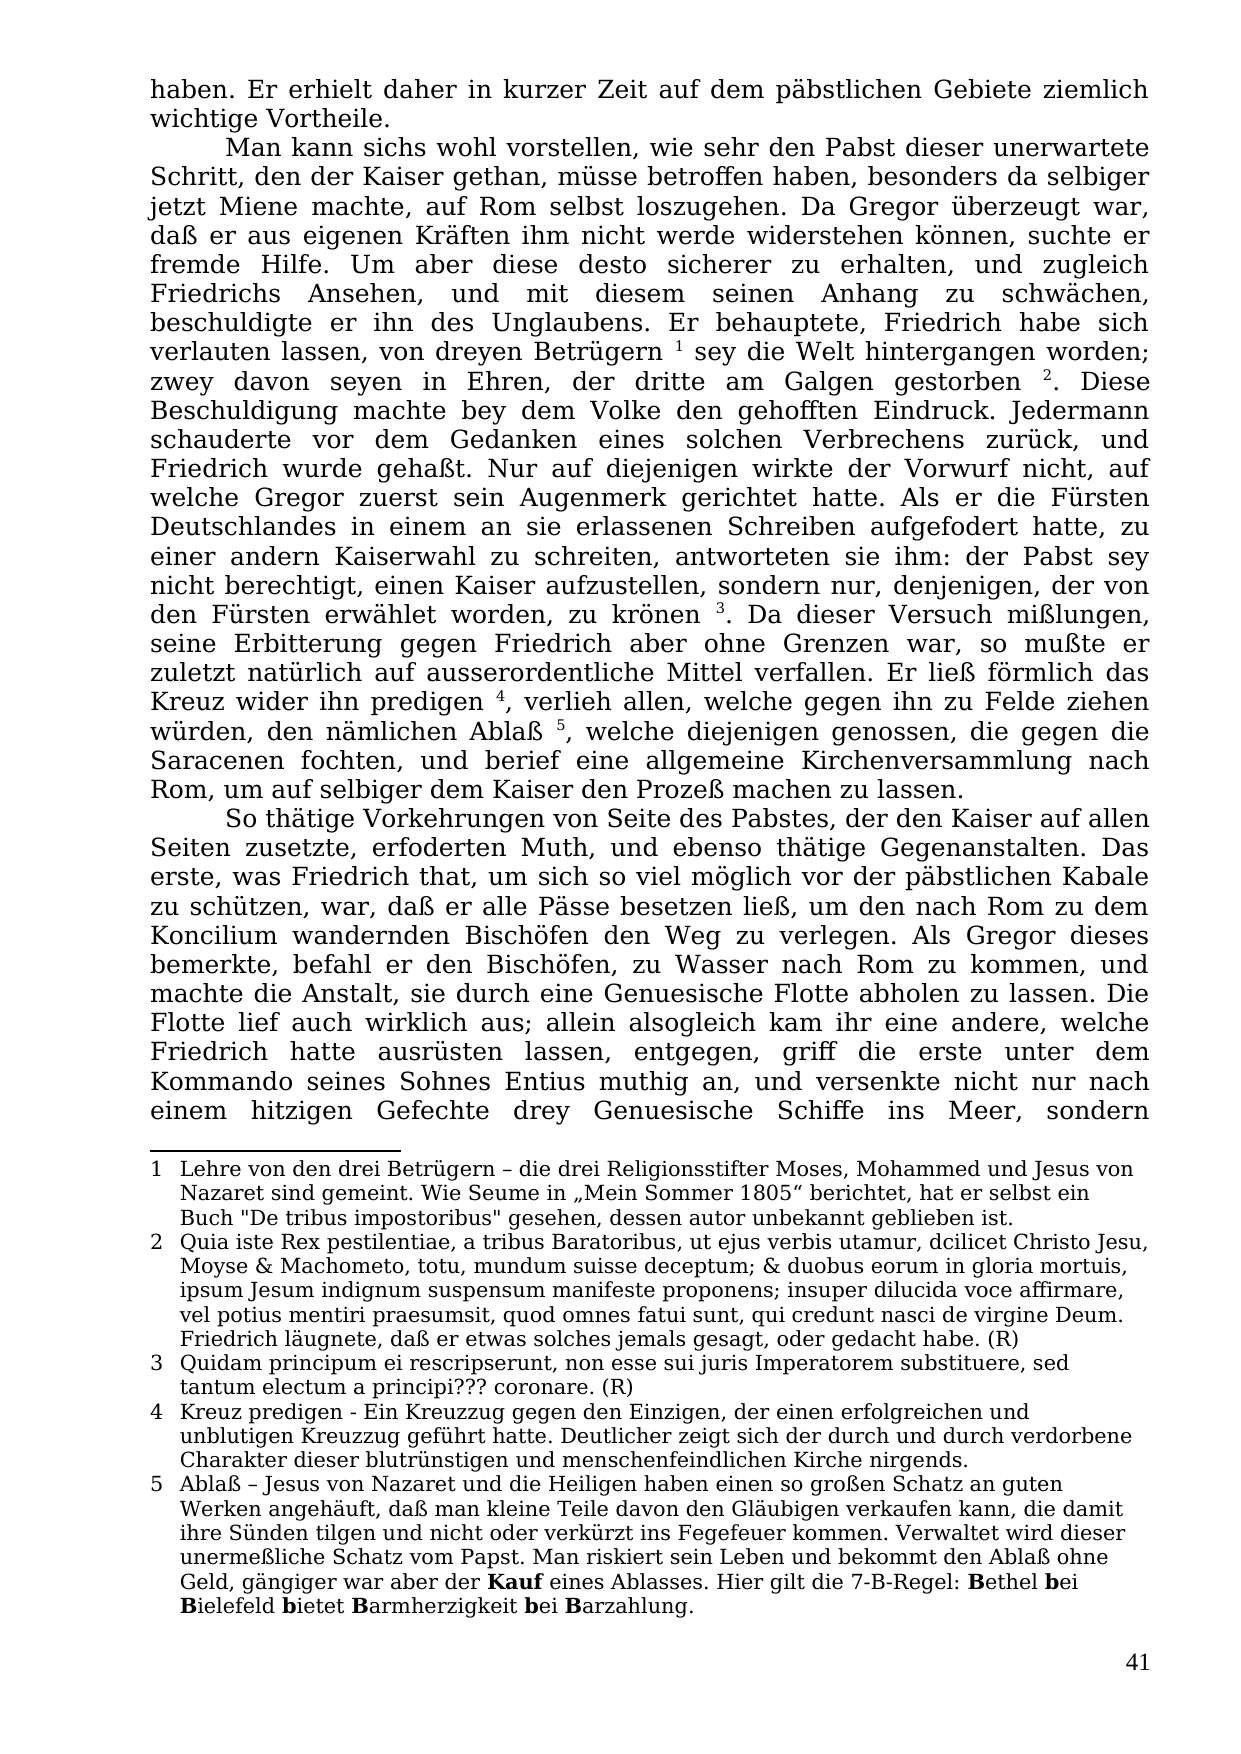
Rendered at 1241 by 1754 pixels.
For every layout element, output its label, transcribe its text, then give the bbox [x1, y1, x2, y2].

text Kreuz predigen - Ein Kreuzzug gegen den Einzigen, der einen erfolgreichen und unblutigen Kreuzzug geführt hatte. Deutlicher zeigt sich der durch und durch verdorbene Charakter dieser blutrünstigen und menschenfeindlichen Kirche nirgends. [150, 1400, 1151, 1472]
text Quia iste Rex pestilentiae, a tribus Baratoribus, ut ejus verbis utamur, dcilicet Christo Jesu, Moyse & Machometo, totu, mundum suisse deceptum; & duobus eorum in gloria mortuis, ipsum Jesum indignum suspensum manifeste proponens; insuper dilucida voce affirmare, vel potius mentiri praesumsit, quod omnes fatui sunt, qui credunt nasci de virgine Deum. Friedrich läugnete, daß er etwas solches jemals gesagt, oder gedacht habe. (R) [150, 1230, 1151, 1351]
text Lehre von den drei Betrügern – die drei Religionsstifter Moses, Mohammed und Jesus von Nazaret sind gemeint. Wie Seume in „Mein Sommer 1805“ berichtet, hat er selbst ein Buch "De tribus impostoribus" gesehen, dessen autor unbekannt geblieben ist. [150, 1157, 1151, 1230]
text Man kann sichs wohl vorstellen, wie sehr den Pabst dieser unerwartete Schritt, den der Kaiser gethan, müsse betroffen haben, besonders da selbiger jetzt Miene machte, auf Rom selbst loszugehen. Da Gregor überzeugt war, daß er aus eigenen Kräften ihm nicht werde widerstehen können, suchte er fremde Hilfe. Um aber diese desto sicherer zu erhalten, und zugleich Friedrichs Ansehen, und mit diesem seinen Anhang zu schwächen, beschuldigte er ihn des Unglaubens. Er behauptete, Friedrich habe sich verlauten lassen, von dreyen Betrügern sey die Welt hintergangen worden; zwey davon seyen in Ehren, der dritte am Galgen gestorben . Diese Beschuldigung machte bey dem Volke den gehofften Eindruck. Jedermann schauderte vor dem Gedanken eines solchen Verbrechens zurück, und Friedrich wurde gehaßt. Nur auf diejenigen wirkte der Vorwurf nicht, auf welche Gregor zuerst sein Augenmerk gerichtet hatte. Als er die Fürsten Deutschlandes in einem an sie erlassenen Schreiben aufgefodert hatte, zu einer andern Kaiserwahl zu schreiten, antworteten sie ihm: der Pabst sey nicht berechtigt, einen Kaiser aufzustellen, sondern nur, denjenigen, der von den Fürsten erwählet worden, zu krönen . Da dieser Versuch mißlungen, seine Erbitterung gegen Friedrich aber ohne Grenzen war, so mußte er zuletzt natürlich auf ausserordentliche Mittel verfallen. Er ließ förmlich das Kreuz wider ihn predigen , verlieh allen, welche gegen ihn zu Felde ziehen würden, den nämlichen Ablaß , welche diejenigen genossen, die gegen die Saracenen fochten, und berief eine allgemeine Kirchenversammlung nach Rom, um auf selbiger dem Kaiser den Prozeß machen zu lassen. [150, 133, 1151, 804]
text haben. Er erhielt daher in kurzer Zeit auf dem päbstlichen Gebiete ziemlich wichtige Vortheile. [150, 75, 1151, 133]
text Quidam principum ei rescripserunt, non esse sui juris Imperatorem substituere, sed tantum electum a principi??? coronare. (R) [150, 1351, 1151, 1400]
text Ablaß – Jesus von Nazaret und die Heiligen haben einen so großen Schatz an guten Werken angehäuft, daß man kleine Teile davon den Gläubigen verkaufen kann, die damit ihre Sünden tilgen und nicht oder verkürzt ins Fegefeuer kommen. Verwaltet wird dieser unermeßliche Schatz vom Papst. Man riskiert sein Leben und bekommt den Ablaß ohne Geld, gängiger war aber der Kauf eines Ablasses. Hier gilt die 7-B-Regel: Bethel bei Bielefeld bietet Barmherzigkeit bei Barzahlung. [150, 1472, 1151, 1618]
text So thätige Vorkehrungen von Seite des Pabstes, der den Kaiser auf allen Seiten zusetzte, erfoderten Muth, und ebenso thätige Gegenanstalten. Das erste, was Friedrich that, um sich so viel möglich vor der päbstlichen Kabale zu schützen, war, daß er alle Pässe besetzen ließ, um den nach Rom zu dem Koncilium wandernden Bischöfen den Weg zu verlegen. Als Gregor dieses bemerkte, befahl er den Bischöfen, zu Wasser nach Rom zu kommen, und machte die Anstalt, sie durch eine Genuesische Flotte abholen zu lassen. Die Flotte lief auch wirklich aus; allein alsogleich kam ihr eine andere, welche Friedrich hatte ausrüsten lassen, entgegen, griff die erste unter dem Kommando seines Sohnes Entius muthig an, und versenkte nicht nur nach einem hitzigen Gefechte drey Genuesische Schiffe ins Meer, sondern [150, 804, 1151, 1125]
